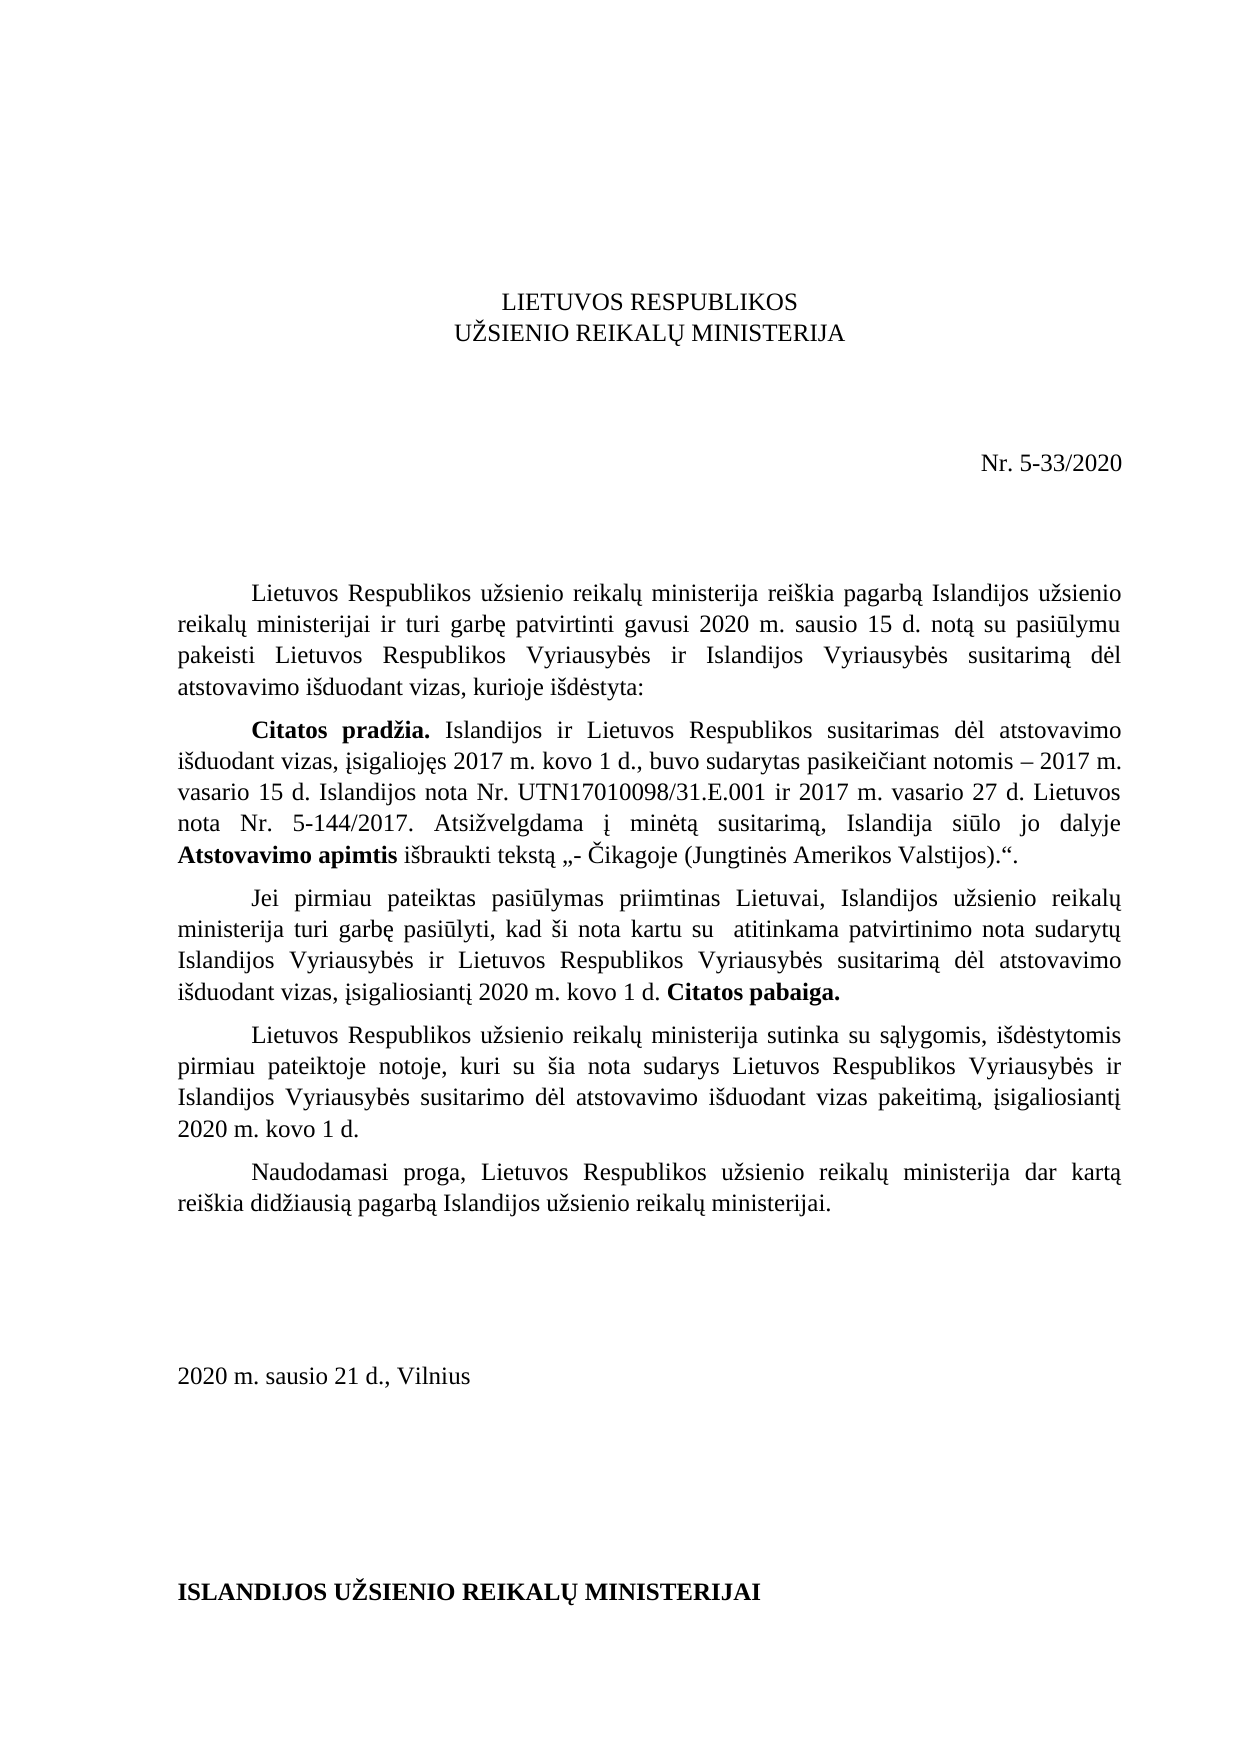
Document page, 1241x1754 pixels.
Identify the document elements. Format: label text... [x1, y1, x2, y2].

text Jei pirmiau pateiktas pasiūlymas priimtinas Lietuvai, Islandijos užsienio reikalų ministerija turi garbę pasiūlyti, kad ši nota kartu su atitinkama patvirtinimo nota sudarytų Islandijos Vyriausybės ir Lietuvos Respublikos Vyriausybės susitarimą dėl atstovavimo išduodant vizas, įsigaliosiantį 2020 m. kovo 1 d. Citatos pabaiga. [177, 881, 1122, 1006]
text LIETUVOS RESPUBLIKOS UŽSIENIO REIKALŲ MINISTERIJA [177, 285, 1122, 347]
text ISLANDIJOS UŽSIENIO REIKALŲ MINISTERIJAI [177, 1575, 1122, 1606]
text Lietuvos Respublikos užsienio reikalų ministerija sutinka su sąlygomis, išdėstytomis pirmiau pateiktoje notoje, kuri su šia nota sudarys Lietuvos Respublikos Vyriausybės ir Islandijos Vyriausybės susitarimo dėl atstovavimo išduodant vizas pakeitimą, įsigaliosiantį 2020 m. kovo 1 d. [177, 1017, 1122, 1142]
text Naudodamasi proga, Lietuvos Respublikos užsienio reikalų ministerija dar kartą reiškia didžiausią pagarbą Islandijos užsienio reikalų ministerijai. [177, 1154, 1122, 1217]
text 2020 m. sausio 21 d., Vilnius [177, 1359, 1122, 1390]
text Citatos pradžia. Islandijos ir Lietuvos Respublikos susitarimas dėl atstovavimo išduodant vizas, įsigaliojęs 2017 m. kovo 1 d., buvo sudarytas pasikeičiant notomis – 2017 m. vasario 15 d. Islandijos nota Nr. UTN17010098/31.E.001 ir 2017 m. vasario 27 d. Lietuvos nota Nr. 5-144/2017. Atsižvelgdama į minėtą susitarimą, Islandija siūlo jo dalyje Atstovavimo apimtis išbraukti tekstą „- Čikagoje (Jungtinės Amerikos Valstijos).“. [177, 712, 1122, 868]
text Lietuvos Respublikos užsienio reikalų ministerija reiškia pagarbą Islandijos užsienio reikalų ministerijai ir turi garbę patvirtinti gavusi 2020 m. sausio 15 d. notą su pasiūlymu pakeisti Lietuvos Respublikos Vyriausybės ir Islandijos Vyriausybės susitarimą dėl atstovavimo išduodant vizas, kurioje išdėstyta: [177, 575, 1122, 700]
text Nr. 5-33/2020 [177, 446, 1122, 477]
